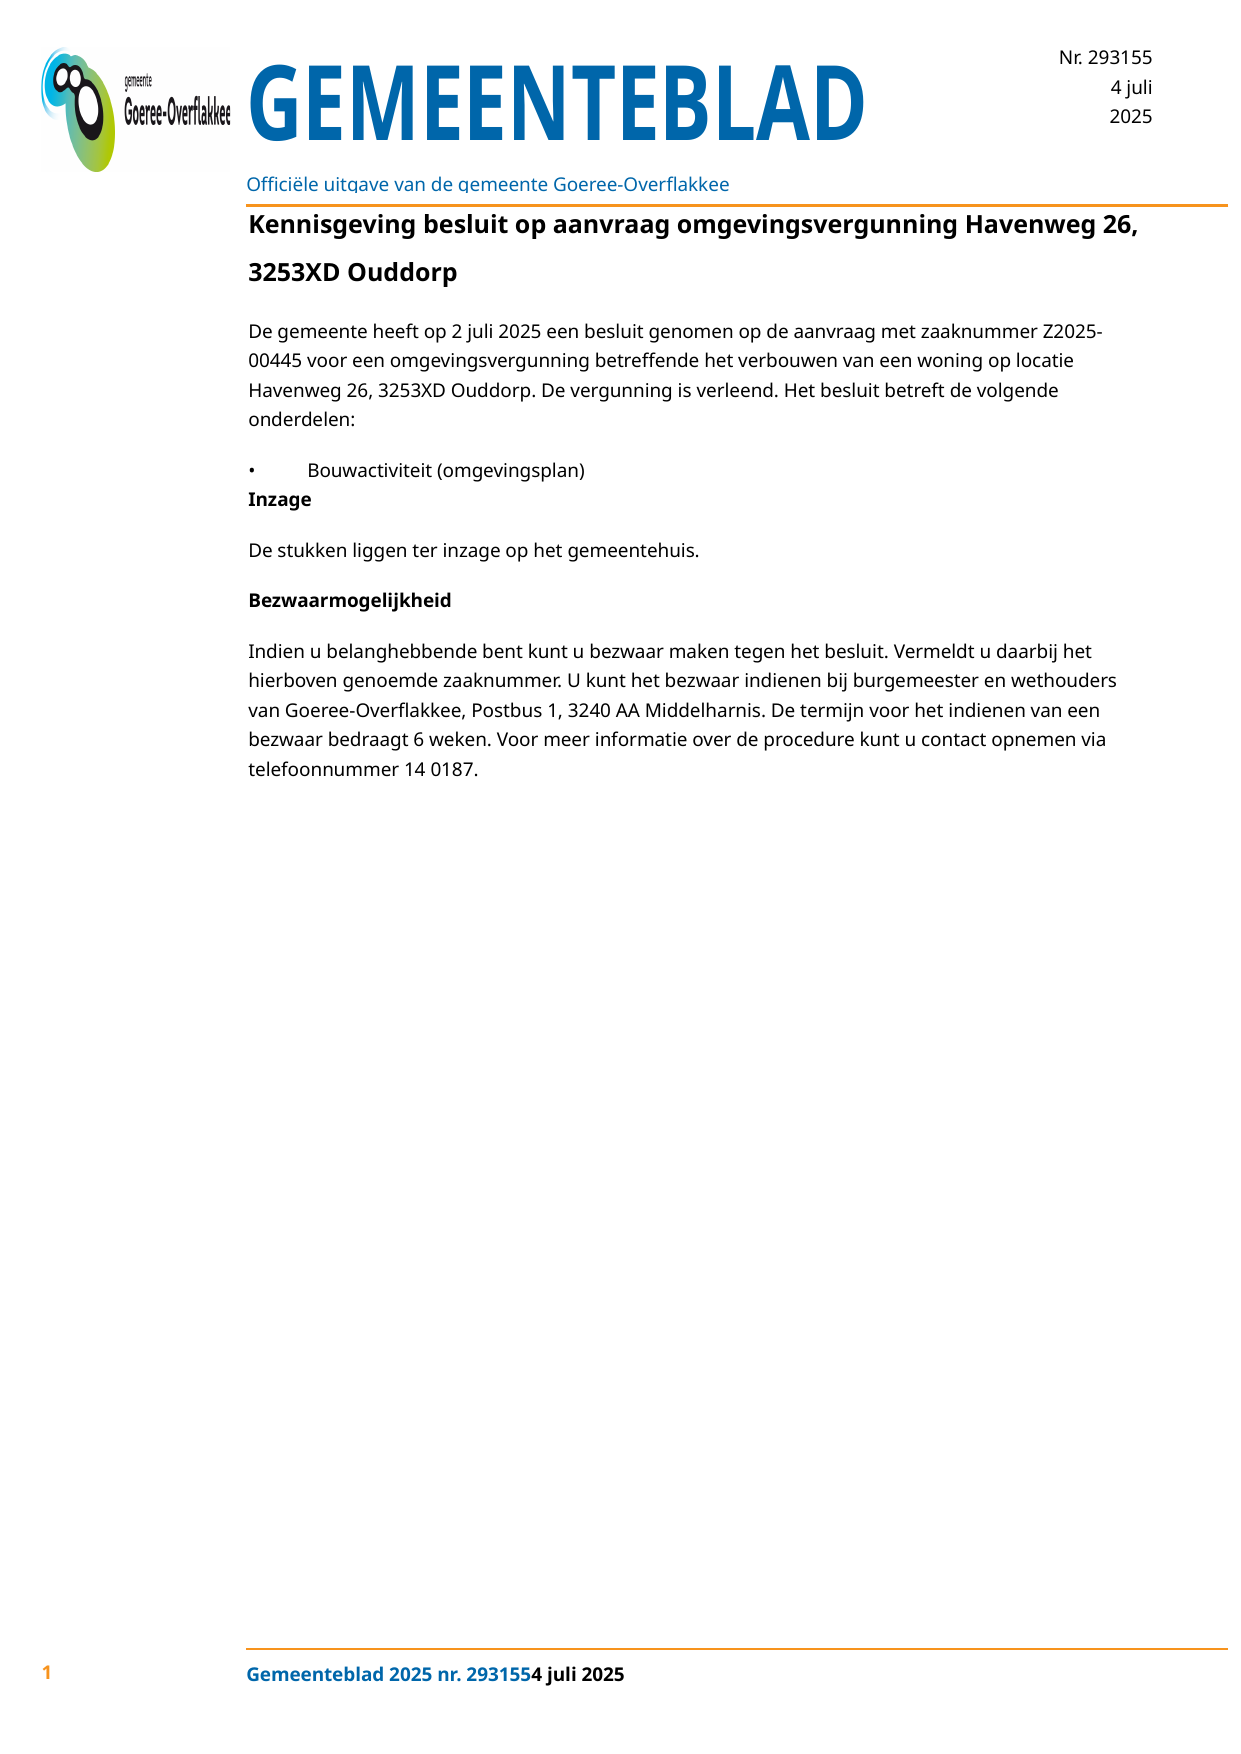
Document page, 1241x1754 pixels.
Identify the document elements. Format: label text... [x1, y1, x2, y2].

list Bouwactiviteit (omgevingsplan) [248, 457, 1152, 483]
text Bezwaarmogelijkheid [248, 587, 1152, 613]
text De stukken liggen ter inzage op het gemeentehuis. [248, 537, 1152, 563]
text Kennisgeving besluit op aanvraag omgevingsvergunning Havenweg 26, 3253XD Ouddorp [248, 207, 1152, 288]
picture [41, 47, 231, 172]
text Inzage [248, 487, 1152, 512]
text Indien u belanghebbende bent kunt u bezwaar maken tegen het besluit. Vermeldt u daarbij het hierboven genoemde zaaknummer. U kunt het bezwaar indienen bij burgemeester en wethouders van Goeree-Overflakkee, Postbus 1, 3240 AA Middelharnis. De termijn voor het indienen van een bezwaar bedraagt 6 weken. Voor meer informatie over de procedure kunt u contact opnemen via telefoonnummer 14 0187. [248, 638, 1152, 782]
text De gemeente heeft op 2 juli 2025 een besluit genomen op de aanvraag met zaaknummer Z2025-00445 voor een omgevingsvergunning betreffende het verbouwen van een woning op locatie Havenweg 26, 3253XD Ouddorp. De vergunning is verleend. Het besluit betreft de volgende onderdelen: [248, 318, 1152, 432]
